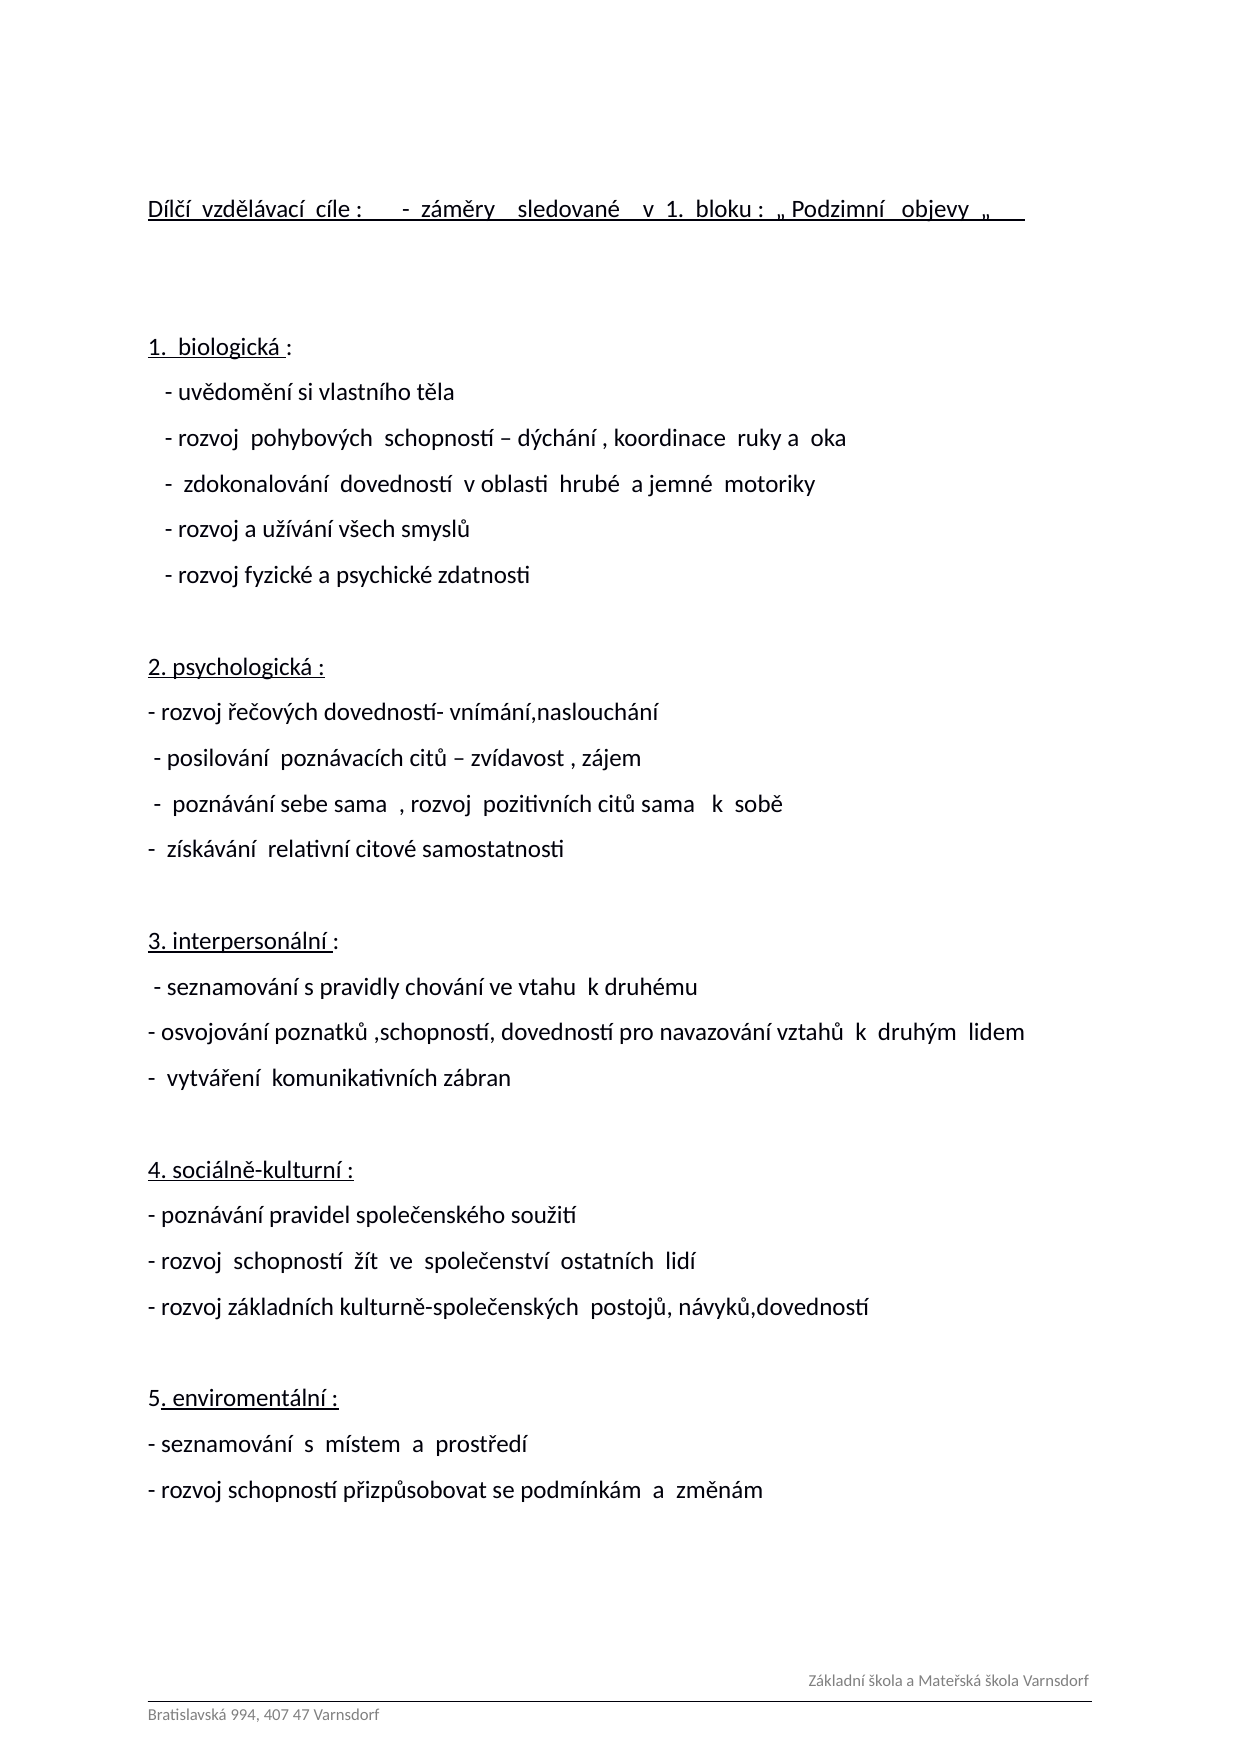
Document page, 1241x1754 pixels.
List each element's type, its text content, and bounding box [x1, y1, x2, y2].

text - posilování poznávacích citů – zvídavost , zájem [148, 742, 1092, 773]
text - uvědomění si vlastního těla [148, 376, 1092, 407]
text - poznávání pravidel společenského soužití [148, 1199, 1092, 1230]
text - rozvoj fyzické a psychické zdatnosti [148, 559, 1092, 590]
text Dílčí vzdělávací cíle : - záměry sledované v 1. bloku : „ Podzimní objevy „ [148, 193, 1092, 224]
text - rozvoj schopností přizpůsobovat se podmínkám a změnám [148, 1474, 1092, 1504]
text - rozvoj pohybových schopností – dýchání , koordinace ruky a oka [148, 422, 1092, 453]
text 4. sociálně-kulturní : [148, 1154, 1092, 1184]
text - osvojování poznatků ,schopností, dovedností pro navazování vztahů k druhým lidem [148, 1017, 1092, 1047]
text - rozvoj základních kulturně-společenských postojů, návyků,dovedností [148, 1291, 1092, 1321]
text - zdokonalování dovedností v oblasti hrubé a jemné motoriky [148, 468, 1092, 498]
text 3. interpersonální : [148, 925, 1092, 956]
text - rozvoj a užívání všech smyslů [148, 513, 1092, 544]
text 1. biologická : [148, 331, 1092, 361]
text - rozvoj řečových dovedností- vnímání,naslouchání [148, 696, 1092, 727]
text - získávání relativní citové samostatnosti [148, 834, 1092, 864]
text 5. enviromentální : [148, 1382, 1092, 1413]
text - poznávání sebe sama , rozvoj pozitivních citů sama k sobě [148, 788, 1092, 818]
text - rozvoj schopností žít ve společenství ostatních lidí [148, 1245, 1092, 1276]
text - seznamování s pravidly chování ve vtahu k druhému [148, 971, 1092, 1001]
text 2. psychologická : [148, 651, 1092, 681]
text - vytváření komunikativních zábran [148, 1062, 1092, 1093]
text - seznamování s místem a prostředí [148, 1428, 1092, 1459]
